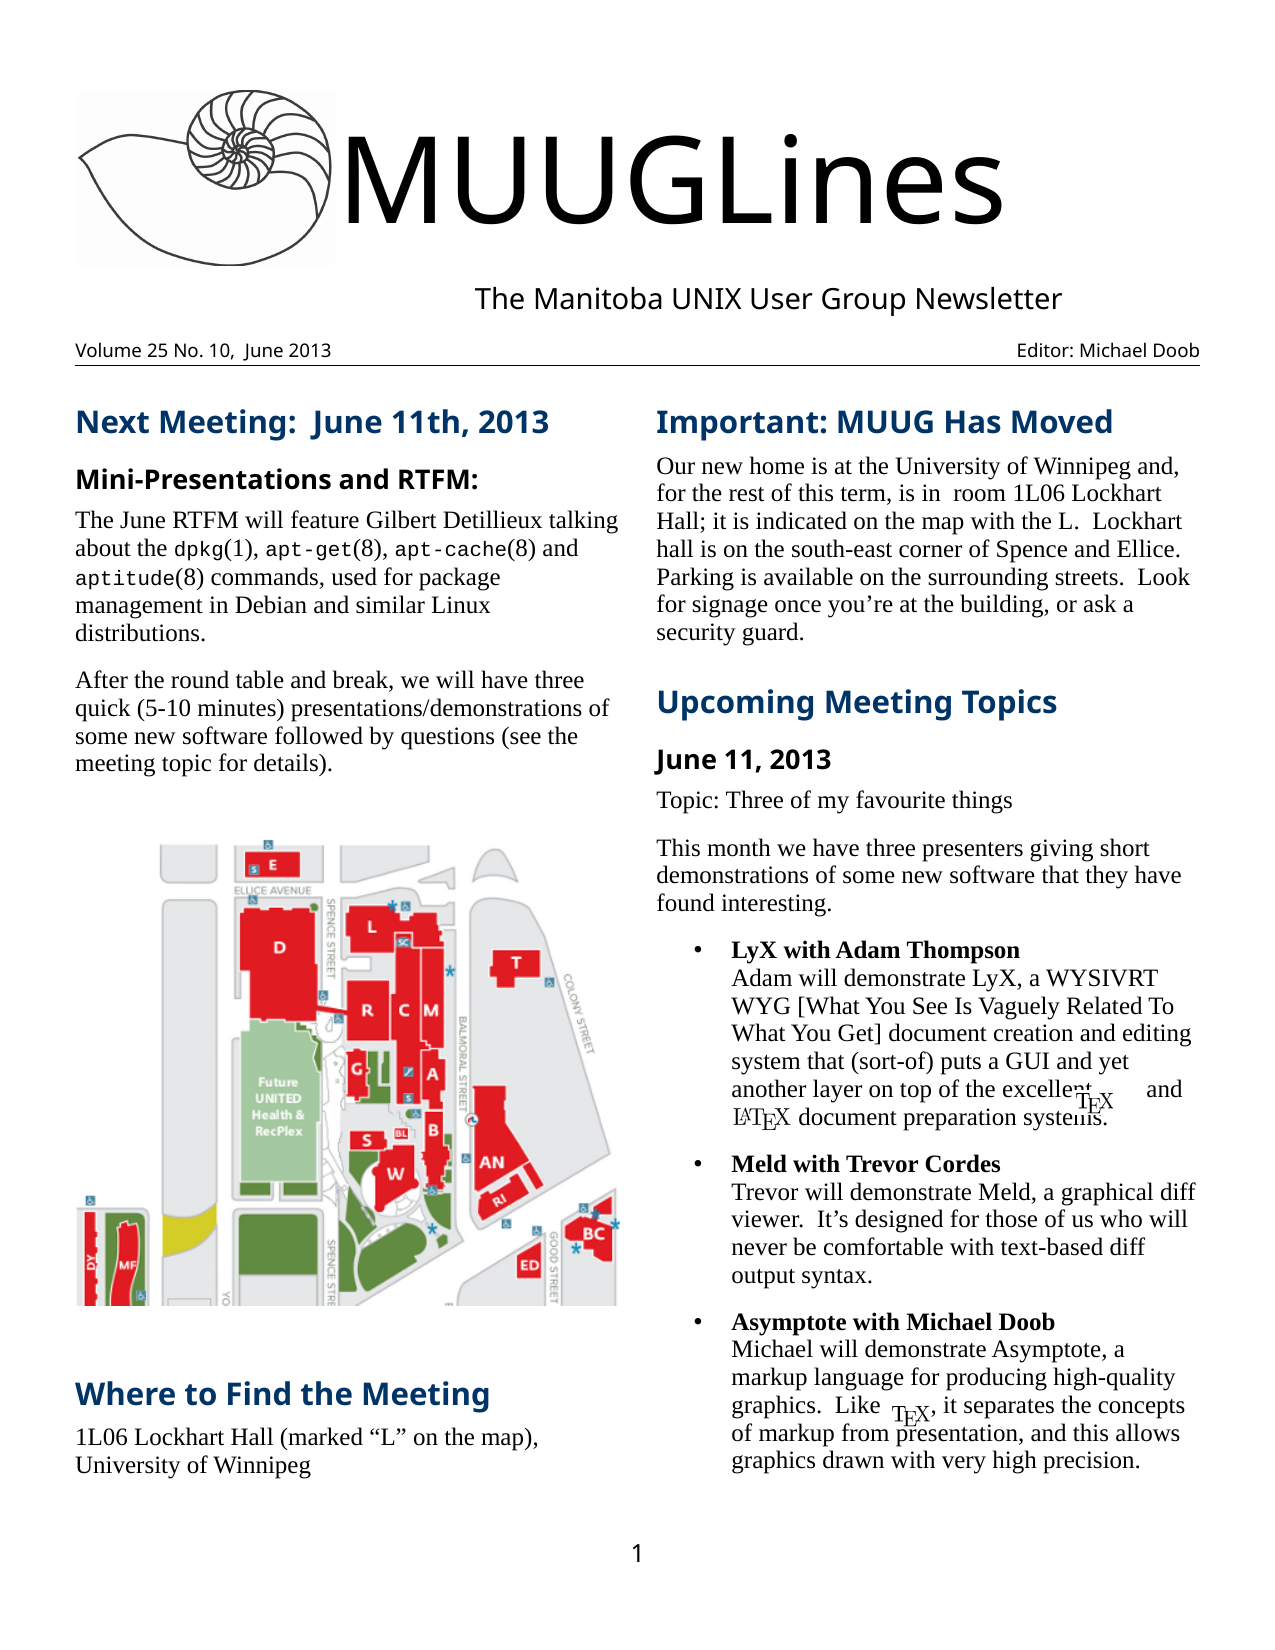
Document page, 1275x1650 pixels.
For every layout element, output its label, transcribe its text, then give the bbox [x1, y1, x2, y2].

subtitle Upcoming Meeting Topics [656, 680, 1200, 723]
text MUUGLines [337, 94, 1200, 259]
subtitle Where to Find the Meeting [75, 1372, 619, 1414]
list LyX with Adam Thompson Adam will demonstrate LyX, a WYSIVRT WYG [What You See Is Vaguely Related To What You Get] document creation and editing system that (sort-of) puts a GUI and yet another layer on top of the excellent and document preparation systems. [694, 936, 1200, 1130]
text The June RTFM will feature Gilbert Detillieux talking about the dpkg(1), apt-get(8), apt-cache(8) and aptitude(8) commands, used for package management in Debian and similar Linux distributions. [75, 507, 619, 647]
list Meld with Trevor Cordes Trevor will demonstrate Meld, a graphical diff viewer. It’s designed for those of us who will never be comfortable with text-based diff output syntax. [694, 1150, 1200, 1288]
text Topic: Three of my favourite things [656, 787, 1200, 814]
picture [888, 1403, 930, 1428]
picture [1072, 1090, 1114, 1115]
text After the round table and break, we will have three quick (5-10 minutes) presentations/demonstrations of some new software followed by questions (see the meeting topic for details). [75, 666, 619, 777]
picture [76, 839, 621, 1306]
text Volume 25 No. 10, June 2013 Editor: Michael Doob [75, 338, 1200, 365]
list Asymptote with Michael Doob Michael will demonstrate Asymptote, a markup language for producing high-quality graphics. Like , it separates the concepts of markup from presentation, and this allows graphics drawn with very high precision. [694, 1308, 1200, 1474]
subtitle June 11, 2013 [656, 741, 1200, 778]
picture [731, 1107, 792, 1131]
subtitle Important: MUUG Has Moved [656, 400, 1200, 443]
subtitle Next Meeting: June 11th, 2013 [75, 400, 619, 443]
subtitle Mini-Presentations and RTFM: [75, 461, 619, 498]
text This month we have three presenters giving short demonstrations of some new software that they have found interesting. [656, 834, 1200, 917]
text Our new home is at the University of Winnipeg and, for the rest of this term, is in room 1L06 Lockhart Hall; it is indicated on the map with the L. Lockhart hall is on the south-east corner of Spence and Ellice. Parking is available on the surrounding streets. Look for signage once you’re at the building, or ask a security guard. [656, 452, 1200, 646]
text The Manitoba UNIX User Group Newsletter [337, 278, 1200, 318]
text 1L06 Lockhart Hall (marked “L” on the map), University of Winnipeg [75, 1423, 619, 1479]
